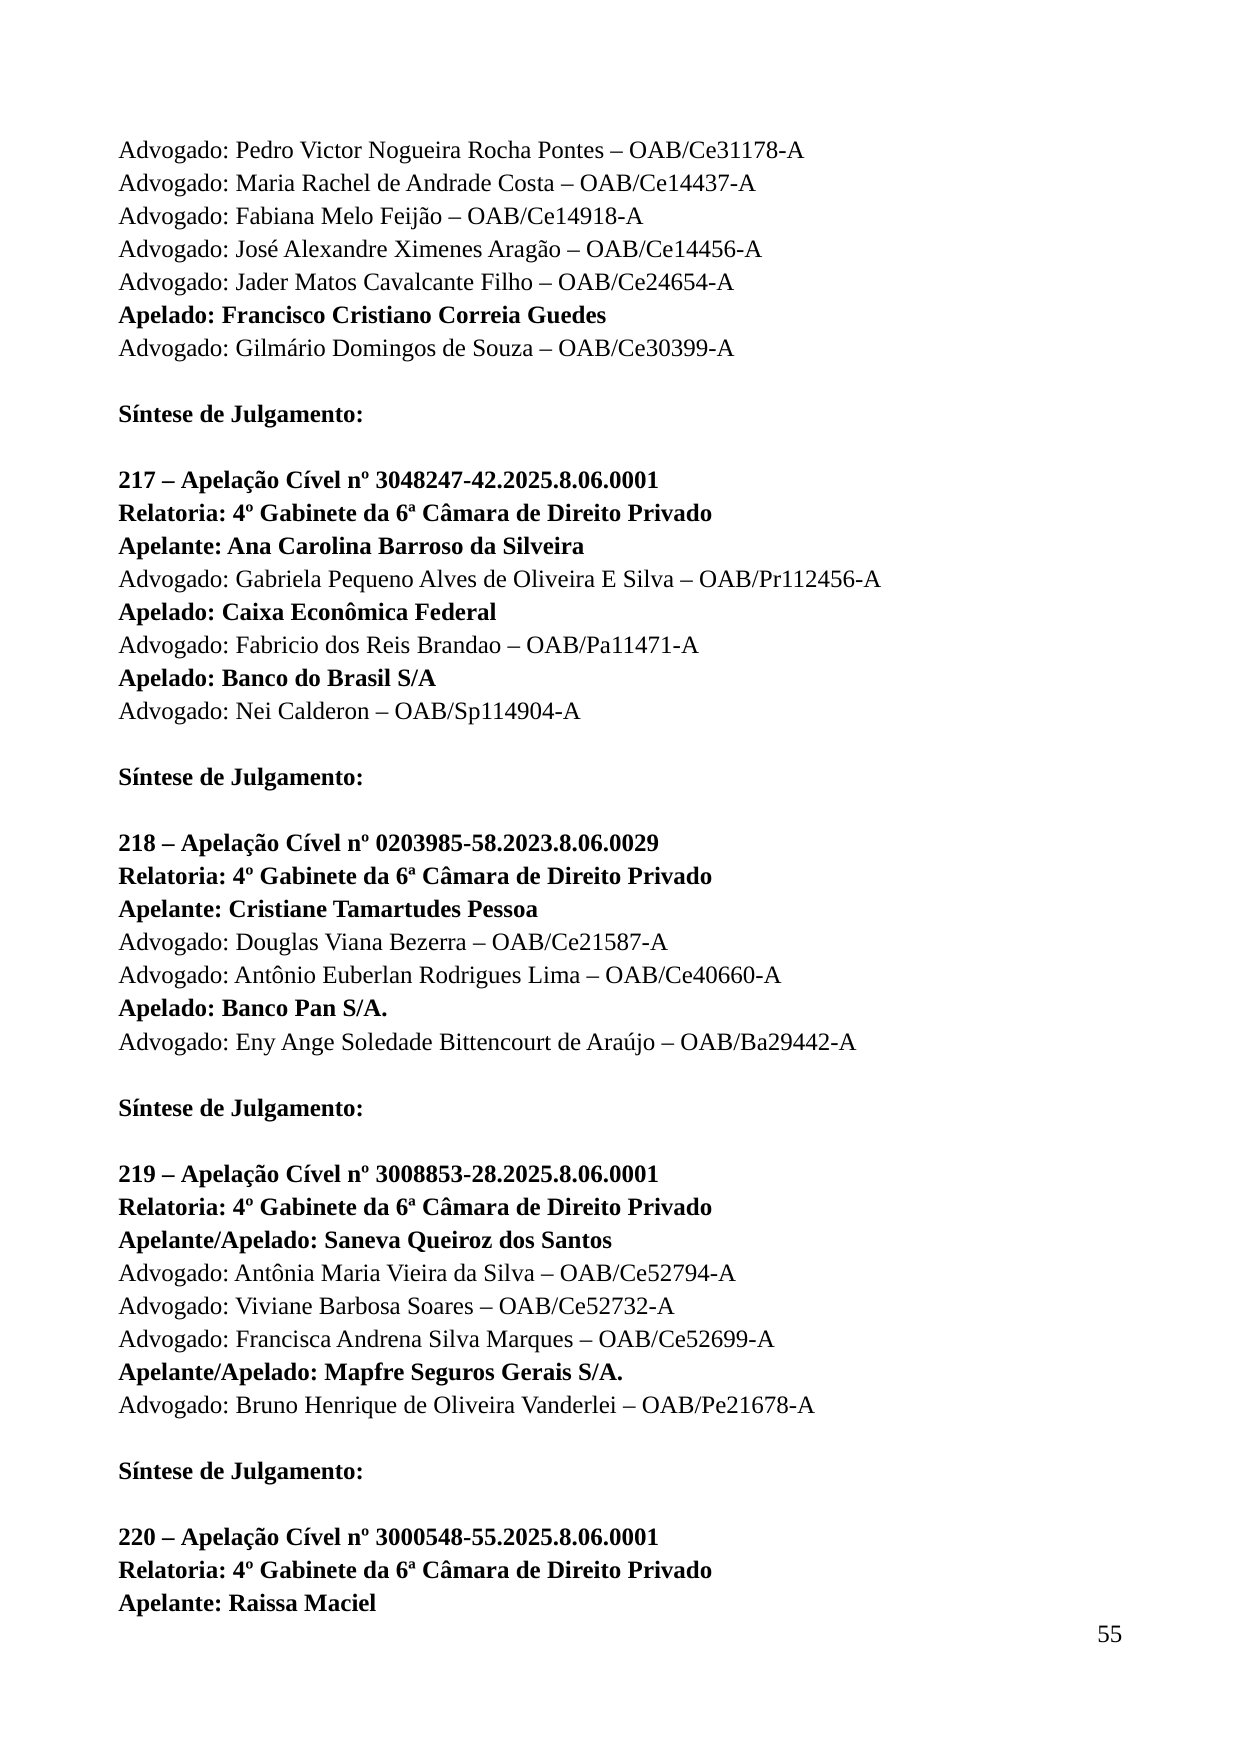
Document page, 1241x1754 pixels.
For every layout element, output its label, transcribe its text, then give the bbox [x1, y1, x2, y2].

text Síntese de Julgamento: 220 – Apelação Cível nº 3000548-55.2025.8.06.0001 Relatoria: 4º Gabinete da 6ª Câmara de Direito Privado Apelante: Raissa Maciel [118, 1423, 1122, 1617]
text Síntese de Julgamento: 218 – Apelação Cível nº 0203985-58.2023.8.06.0029 Relatoria: 4º Gabinete da 6ª Câmara de Direito Privado Apelante: Cristiane Tamartudes Pessoa Advogado: Douglas Viana Bezerra – OAB/Ce21587-A Advogado: Antônio Euberlan Rodrigues Lima – OAB/Ce40660-A Apelado: Banco Pan S/A. Advogado: Eny Ange Soledade Bittencourt de Araújo – OAB/Ba29442-A [118, 729, 1122, 1055]
text Advogado: Pedro Victor Nogueira Rocha Pontes – OAB/Ce31178-A Advogado: Maria Rachel de Andrade Costa – OAB/Ce14437-A Advogado: Fabiana Melo Feijão – OAB/Ce14918-A Advogado: José Alexandre Ximenes Aragão – OAB/Ce14456-A Advogado: Jader Matos Cavalcante Filho – OAB/Ce24654-A Apelado: Francisco Cristiano Correia Guedes Advogado: Gilmário Domingos de Souza – OAB/Ce30399-A [118, 135, 1122, 362]
text Síntese de Julgamento: 219 – Apelação Cível nº 3008853-28.2025.8.06.0001 Relatoria: 4º Gabinete da 6ª Câmara de Direito Privado Apelante/Apelado: Saneva Queiroz dos Santos Advogado: Antônia Maria Vieira da Silva – OAB/Ce52794-A Advogado: Viviane Barbosa Soares – OAB/Ce52732-A Advogado: Francisca Andrena Silva Marques – OAB/Ce52699-A Apelante/Apelado: Mapfre Seguros Gerais S/A. Advogado: Bruno Henrique de Oliveira Vanderlei – OAB/Pe21678-A [118, 1093, 1122, 1418]
text Síntese de Julgamento: 217 – Apelação Cível nº 3048247-42.2025.8.06.0001 Relatoria: 4º Gabinete da 6ª Câmara de Direito Privado Apelante: Ana Carolina Barroso da Silveira Advogado: Gabriela Pequeno Alves de Oliveira E Silva – OAB/Pr112456-A Apelado: Caixa Econômica Federal Advogado: Fabricio dos Reis Brandao – OAB/Pa11471-A Apelado: Banco do Brasil S/A Advogado: Nei Calderon – OAB/Sp114904-A [118, 366, 1122, 725]
